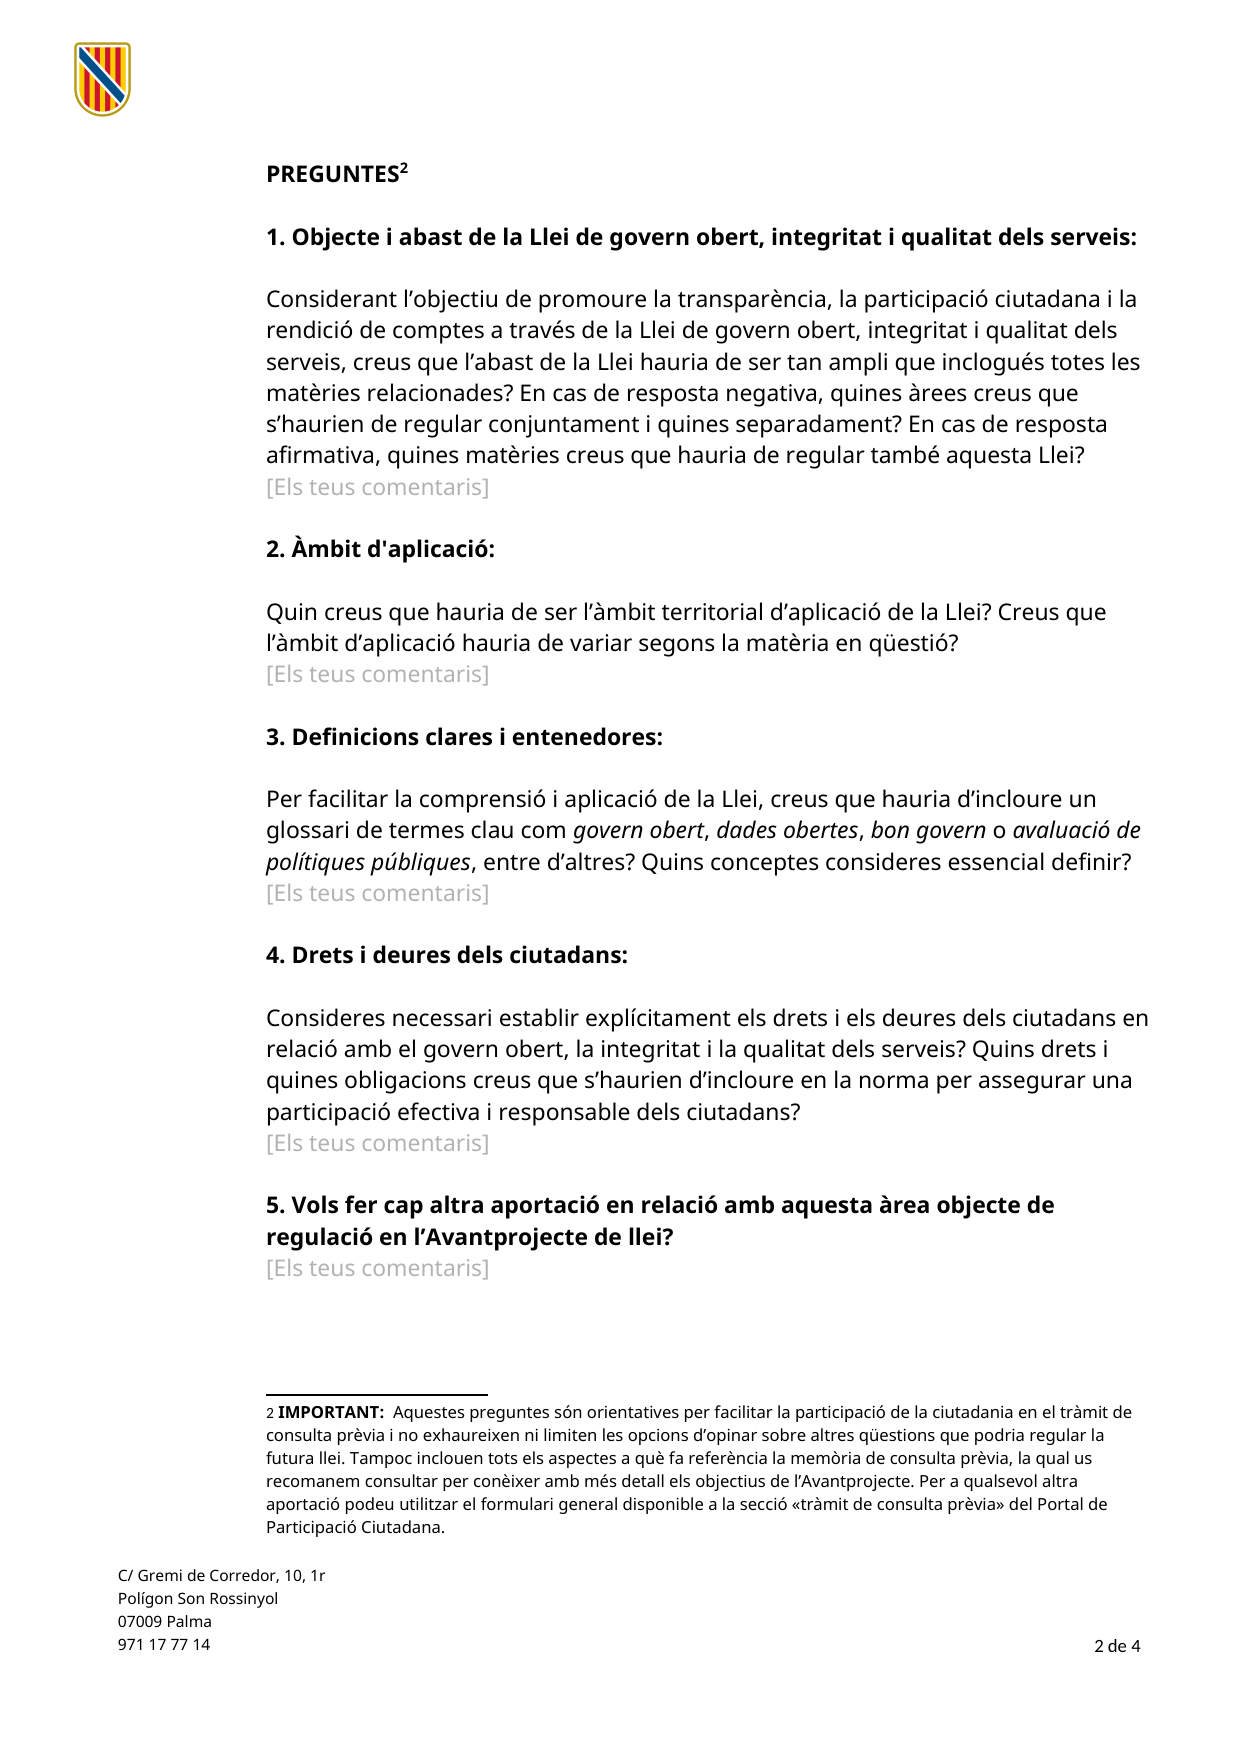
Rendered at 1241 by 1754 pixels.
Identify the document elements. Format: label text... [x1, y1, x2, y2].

text [Els teus comentaris] [266, 658, 1152, 689]
text [Els teus comentaris] [266, 1127, 1152, 1158]
text PREGUNTES [266, 158, 1152, 189]
text IMPORTANT: Aquestes preguntes són orientatives per facilitar la participació de la ciutadania en el tràmit de consulta prèvia i no exhaureixen ni limiten les opcions d’opinar sobre altres qüestions que podria regular la futura llei. Tampoc inclouen tots els aspectes a què fa referència la memòria de consulta prèvia, la qual us recomanem consultar per conèixer amb més detall els objectius de l’Avantprojecte. Per a qualsevol altra aportació podeu utilitzar el formulari general disponible a la secció «tràmit de consulta prèvia» del Portal de Participació Ciutadana. [266, 1401, 1152, 1538]
text [Els teus comentaris] [266, 877, 1152, 908]
text 3. Definicions clares i entenedores: [266, 720, 1152, 752]
text 2. Àmbit d'aplicació: [266, 533, 1152, 564]
picture [56, 14, 149, 145]
text 5. Vols fer cap altra aportació en relació amb aquesta àrea objecte de regulació en l’Avantprojecte de llei? [266, 1189, 1152, 1252]
text [Els teus comentaris] [266, 470, 1152, 502]
text [Els teus comentaris] [266, 1252, 1152, 1283]
text Quin creus que hauria de ser l’àmbit territorial d’aplicació de la Llei? Creus que l’àmbit d’aplicació hauria de variar segons la matèria en qüestió? [266, 595, 1152, 658]
text Consideres necessari establir explícitament els drets i els deures dels ciutadans en relació amb el govern obert, la integritat i la qualitat dels serveis? Quins drets i quines obligacions creus que s’haurien d’incloure en la norma per assegurar una participació efectiva i responsable dels ciutadans? [266, 1002, 1152, 1127]
text 4. Drets i deures dels ciutadans: [266, 939, 1152, 970]
text Considerant l’objectiu de promoure la transparència, la participació ciutadana i la rendició de comptes a través de la Llei de govern obert, integritat i qualitat dels serveis, creus que l’abast de la Llei hauria de ser tan ampli que inclogués totes les matèries relacionades? En cas de resposta negativa, quines àrees creus que s’haurien de regular conjuntament i quines separadament? En cas de resposta afirmativa, quines matèries creus que hauria de regular també aquesta Llei? [266, 283, 1152, 470]
text Per facilitar la comprensió i aplicació de la Llei, creus que hauria d’incloure un glossari de termes clau com govern obert, dades obertes, bon govern o avaluació de polítiques públiques, entre d’altres? Quins conceptes consideres essencial definir? [266, 783, 1152, 877]
text 1. Objecte i abast de la Llei de govern obert, integritat i qualitat dels serveis: [266, 220, 1152, 252]
